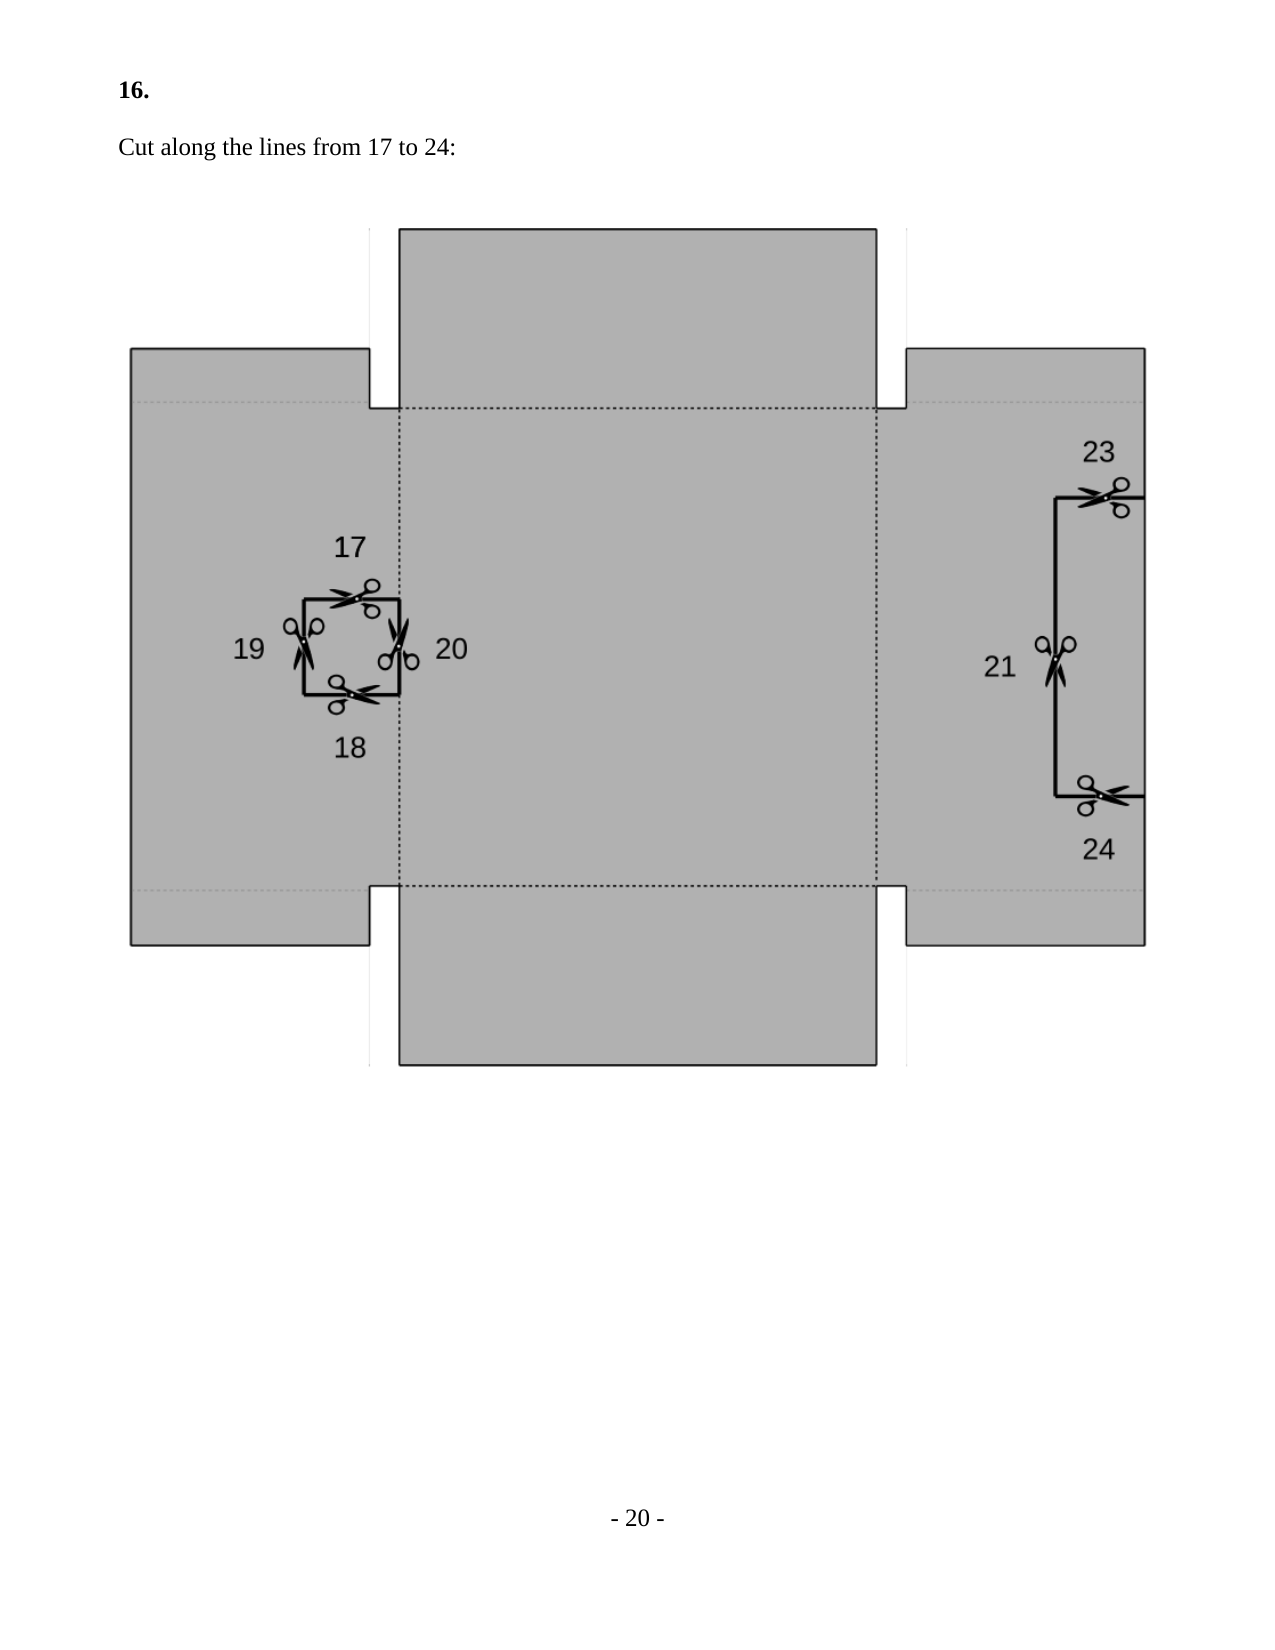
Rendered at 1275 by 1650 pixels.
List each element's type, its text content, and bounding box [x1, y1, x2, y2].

text Cut along the lines from 17 to 24: [118, 132, 1157, 161]
picture [118, 218, 1157, 1078]
text 16. [118, 75, 1157, 104]
